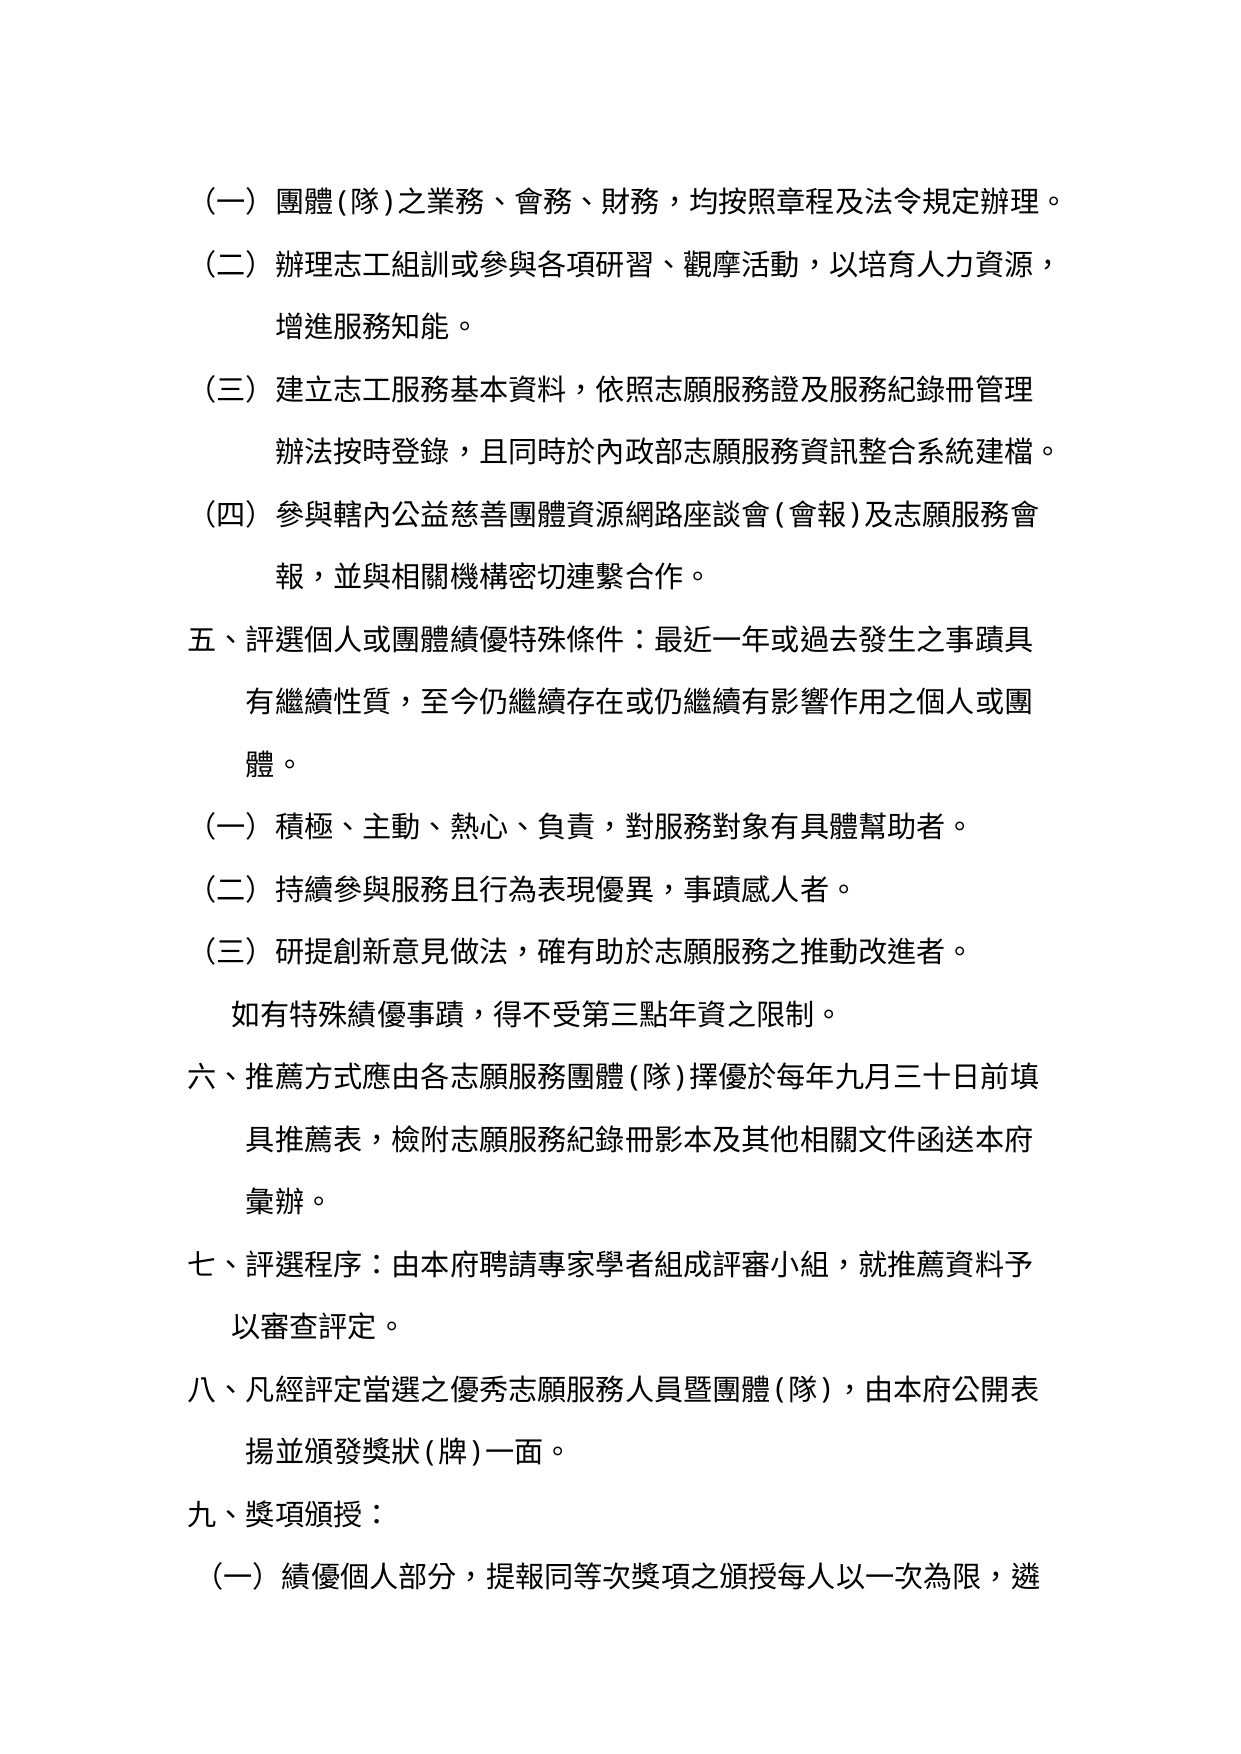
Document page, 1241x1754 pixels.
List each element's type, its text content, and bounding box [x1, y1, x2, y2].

text （一）積極、主動、熱心、負責，對服務對象有具體幫助者。 [187, 783, 1053, 846]
text 六、推薦方式應由各志願服務團體(隊)擇優於每年九月三十日前填具推薦表，檢附志願服務紀錄冊影本及其他相關文件函送本府彙辦。 [187, 1033, 1053, 1221]
text （一）績優個人部分，提報同等次獎項之頒授每人以一次為限，遴 [194, 1533, 1053, 1596]
text （四）參與轄內公益慈善團體資源網路座談會(會報)及志願服務會報，並與相關機構密切連繫合作。 [187, 471, 1053, 596]
text （三）研提創新意見做法，確有助於志願服務之推動改進者。 [187, 908, 1053, 971]
text （一）團體(隊)之業務、會務、財務，均按照章程及法令規定辦理。 [187, 158, 1053, 221]
text （二）持續參與服務且行為表現優異，事蹟感人者。 [187, 846, 1053, 908]
text （三）建立志工服務基本資料，依照志願服務證及服務紀錄冊管理辦法按時登錄，且同時於內政部志願服務資訊整合系統建檔。 [187, 346, 1053, 471]
text （二）辦理志工組訓或參與各項研習、觀摩活動，以培育人力資源，增進服務知能。 [187, 221, 1053, 346]
text 五、評選個人或團體績優特殊條件：最近一年或過去發生之事蹟具有繼續性質，至今仍繼續存在或仍繼續有影響作用之個人或團體。 [187, 596, 1053, 783]
text 九、獎項頒授： [187, 1471, 1053, 1533]
text 如有特殊績優事蹟，得不受第三點年資之限制。 [187, 971, 1053, 1033]
text 八、凡經評定當選之優秀志願服務人員暨團體(隊)，由本府公開表揚並頒發獎狀(牌)一面。 [187, 1346, 1053, 1471]
text 七、評選程序：由本府聘請專家學者組成評審小組，就推薦資料予以審查評定。 [187, 1221, 1053, 1346]
